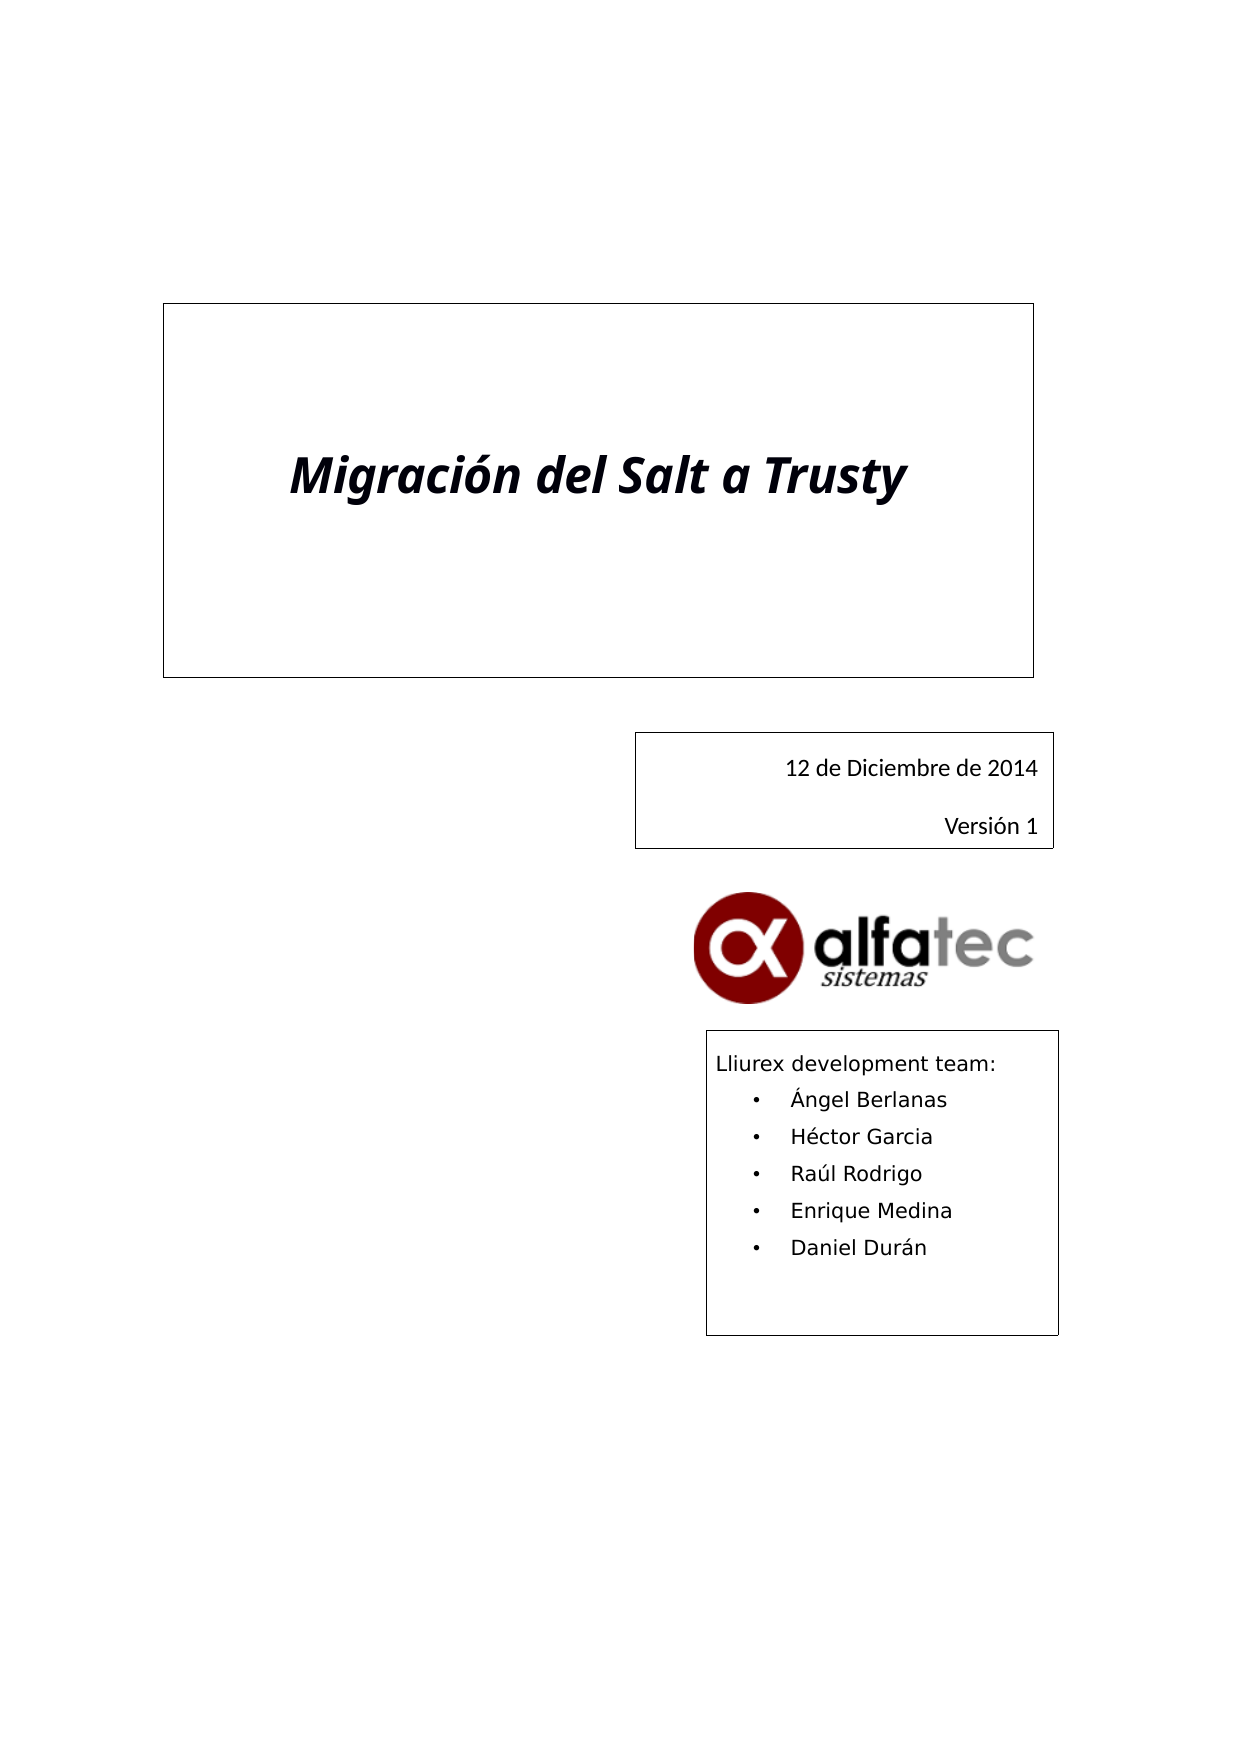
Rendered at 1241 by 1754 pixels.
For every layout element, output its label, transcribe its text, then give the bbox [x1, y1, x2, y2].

list Daniel Durán [753, 1236, 1049, 1260]
list Raúl Rodrigo [753, 1162, 1049, 1186]
picture [693, 892, 1037, 1004]
text Versión 1 [650, 810, 1038, 841]
list Héctor Garcia [753, 1125, 1049, 1149]
list Ángel Berlanas [753, 1088, 1049, 1113]
text 12 de Diciembre de 2014 [650, 752, 1038, 782]
text Lliurex development team: [715, 1052, 1049, 1076]
list Enrique Medina [753, 1199, 1049, 1223]
text Migración del Salt a Trusty [164, 440, 1033, 508]
